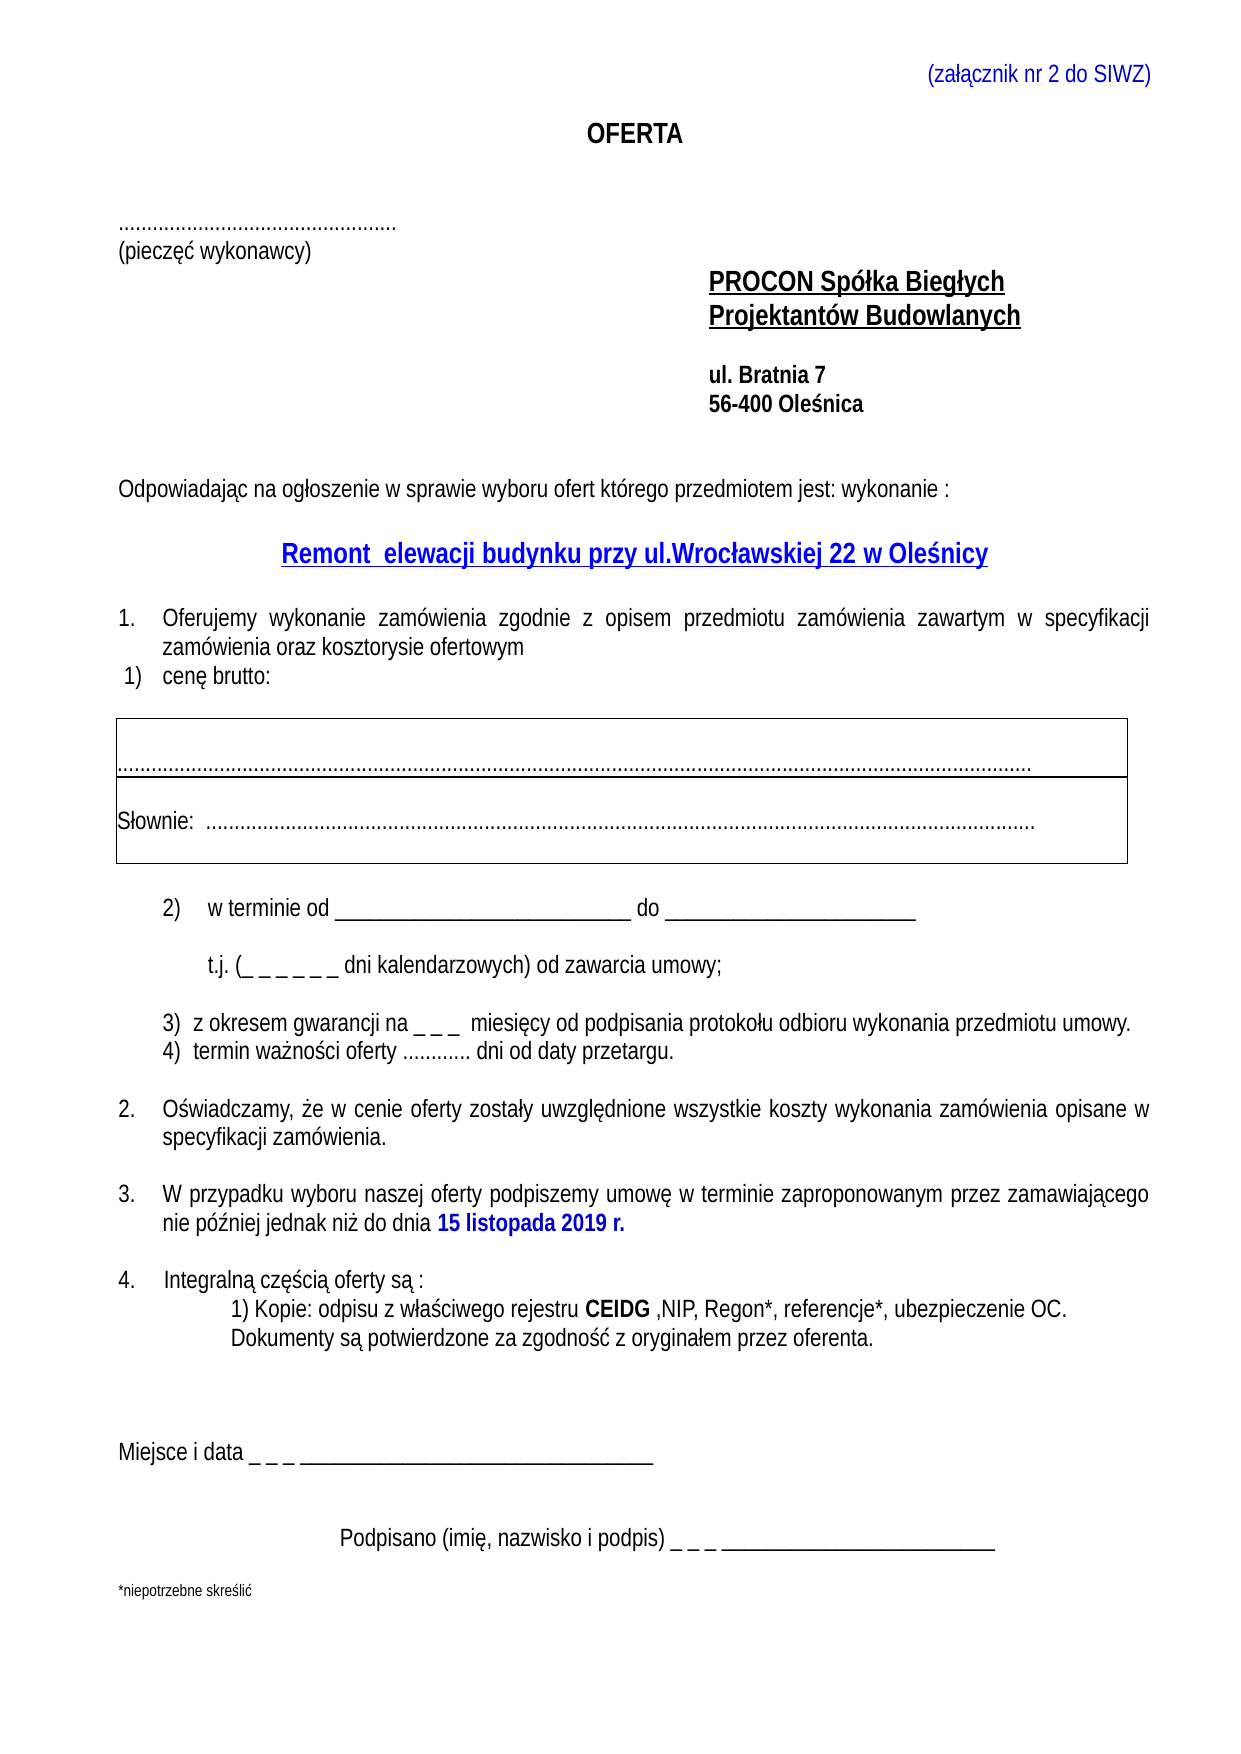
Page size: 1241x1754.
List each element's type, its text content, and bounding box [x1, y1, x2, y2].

text (załącznik nr 2 do SIWZ) [118, 59, 1152, 88]
text (pieczęć wykonawcy) [118, 236, 1152, 264]
text *niepotrzebne skreślić [118, 1581, 1152, 1600]
table_header ................................................................................................................................................................. [117, 719, 1127, 776]
subtitle OFERTA [118, 116, 1152, 150]
list W przypadku wyboru naszej oferty podpiszemy umowę w terminie zaproponowanym przez zamawiającego nie później jednak niż do dnia 15 listopada 2019 r. [118, 1179, 1152, 1237]
list termin ważności oferty ............ dni od daty przetargu. [162, 1036, 1152, 1065]
text ................................................. [118, 207, 1152, 236]
list 1) Kopie: odpisu z właściwego rejestru CEIDG ,NIP, Regon*, referencje*, ubezpieczenie OC. Dokumenty są potwierdzone za zgodność z oryginałem przez oferenta. [193, 1294, 1152, 1351]
text 4. Integralną częścią oferty są : [118, 1265, 1152, 1294]
text 56-400 Oleśnica [709, 388, 1152, 417]
text Odpowiadając na ogłoszenie w sprawie wyboru ofert którego przedmiotem jest: wykonanie : [118, 474, 1152, 503]
list w terminie od __________________________ do ______________________ [162, 893, 1152, 922]
text 2. Oświadczamy, że w cenie oferty zostały uwzględnione wszystkie koszty wykonania zamówienia opisane w specyfikacji zamówienia. [118, 1093, 1152, 1151]
text 1) cenę brutto: [118, 661, 1152, 689]
table_cell Słownie: .................................................................................................................................................. [117, 778, 1127, 863]
text 1. Oferujemy wykonanie zamówienia zgodnie z opisem przedmiotu zamówienia zawartym w specyfikacji zamówienia oraz kosztorysie ofertowym [118, 603, 1152, 661]
text ul. Bratnia 7 [709, 360, 1152, 388]
list t.j. (_ _ _ _ _ _ dni kalendarzowych) od zawarcia umowy; [162, 950, 1152, 979]
list z okresem gwarancji na _ _ _ miesięcy od podpisania protokołu odbioru wykonania przedmiotu umowy. [162, 1008, 1152, 1036]
text Podpisano (imię, nazwisko i podpis) _ _ _ ________________________ [192, 1523, 1152, 1552]
text Projektantów Budowlanych [709, 298, 1152, 331]
text PROCON Spółka Biegłych [709, 264, 1152, 298]
text Remont elewacji budynku przy ul.Wrocławskiej 22 w Oleśnicy [118, 537, 1152, 570]
text Miejsce i data _ _ _ _______________________________ [118, 1437, 1152, 1466]
